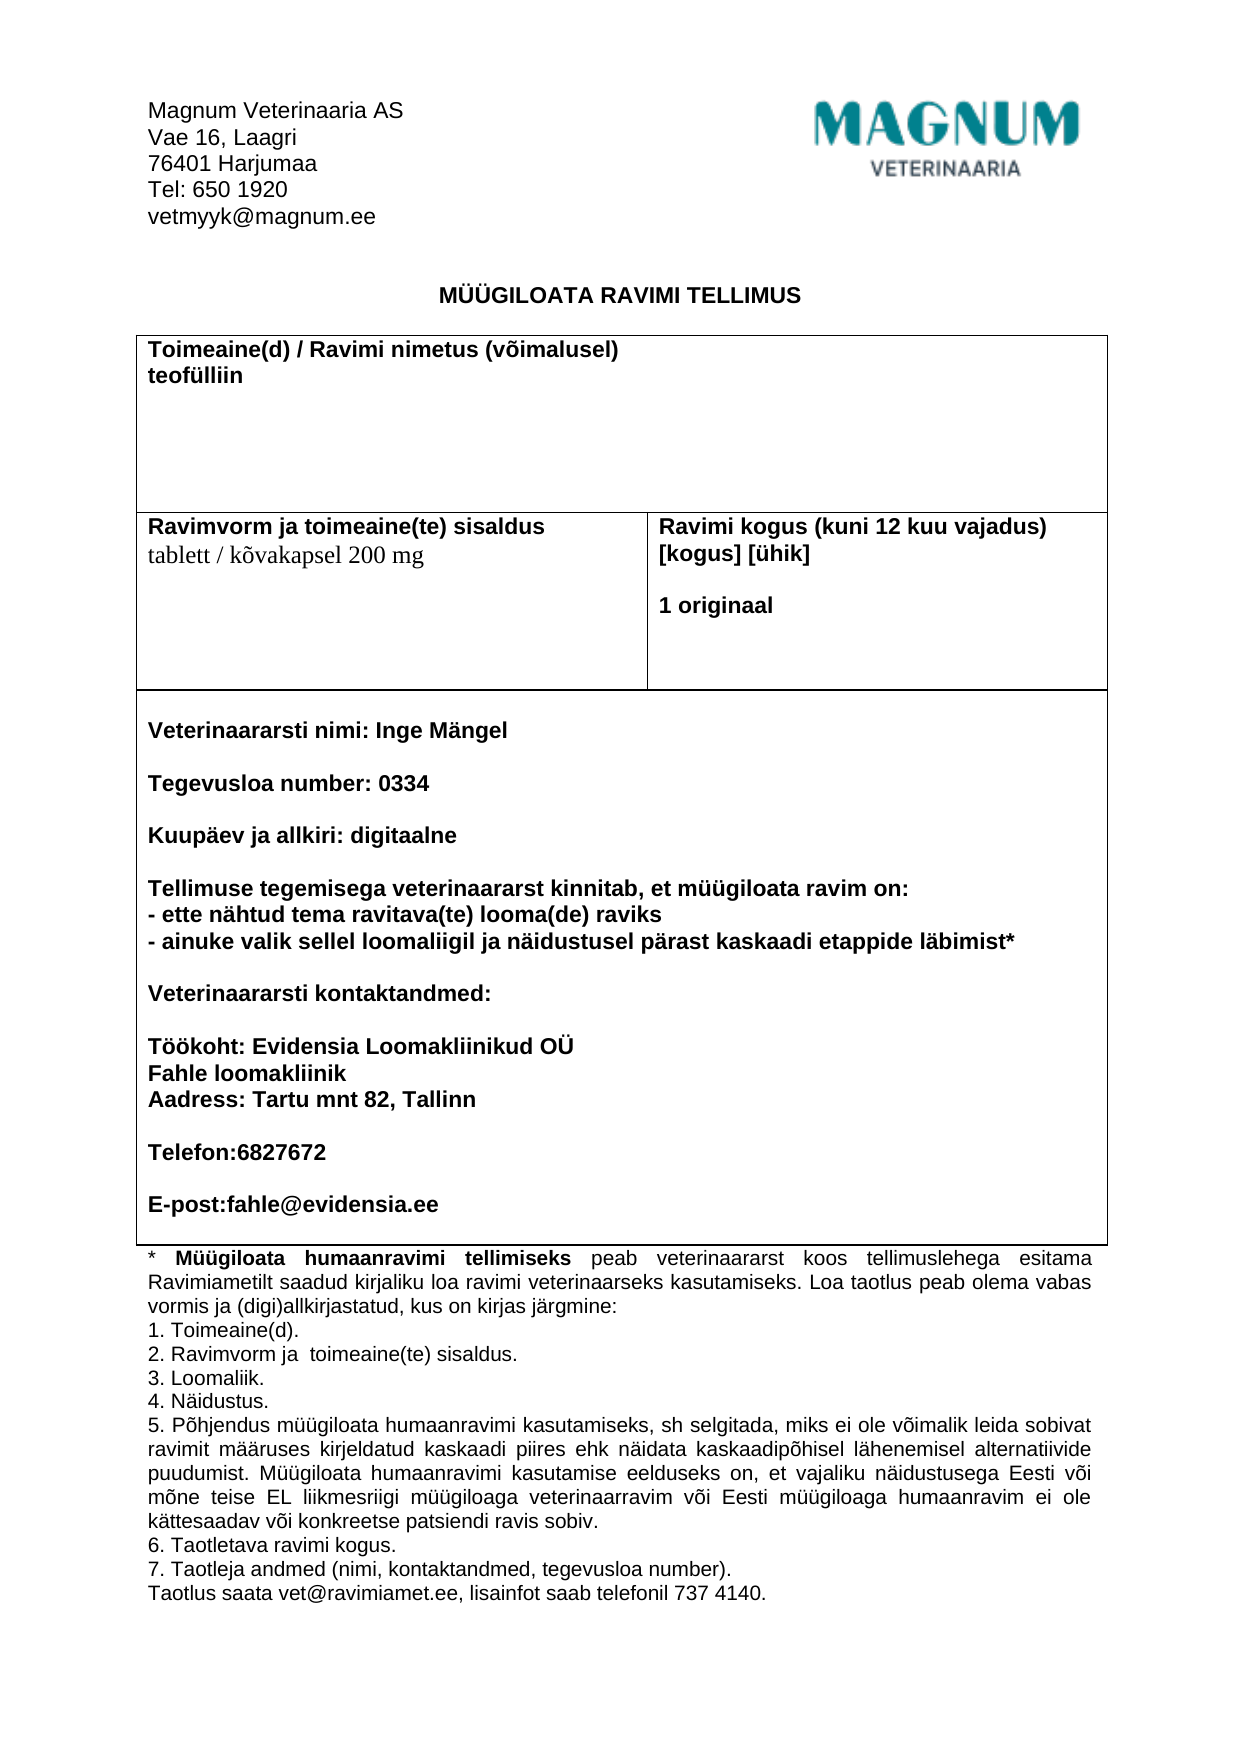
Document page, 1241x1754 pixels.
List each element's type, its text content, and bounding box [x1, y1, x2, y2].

text 1. Toimeaine(d). [148, 1317, 1093, 1341]
text 6. Taotletava ravimi kogus. [148, 1533, 1093, 1557]
picture [797, 77, 1093, 211]
text 7. Taotleja andmed (nimi, kontaktandmed, tegevusloa number). [148, 1557, 1093, 1581]
text Taotlus saata vet@ravimiamet.ee, lisainfot saab telefonil 737 4140. [148, 1581, 1093, 1605]
text * Müügiloata humaanravimi tellimiseks peab veterinaararst koos tellimuslehega esitama Ravimiametilt saadud kirjaliku loa ravimi veterinaarseks kasutamiseks. Loa taotlus peab olema vabas vormis ja (digi)allkirjastatud, kus on kirjas järgmine: [148, 1246, 1093, 1317]
table_cell Ravimvorm ja toimeaine(te) sisaldus tablett / kõvakapsel 200 mg [137, 513, 647, 689]
text 4. Näidustus. [148, 1389, 1093, 1413]
text 2. Ravimvorm ja toimeaine(te) sisaldus. [148, 1341, 1093, 1365]
table_cell Veterinaararsti nimi: Inge Mängel Tegevusloa number: 0334 Kuupäev ja allkiri: digitaalne Tellimuse tegemisega veterinaararst kinnitab, et müügiloata ravim on: - ette nähtud tema ravitava(te) looma(de) raviks - ainuke valik sellel loomaliigil ja näidustusel pärast kaskaadi etappide läbimist* Veterinaararsti kontaktandmed: Töökoht: Evidensia Loomakliinikud OÜ Fahle loomakliinik Aadress: Tartu mnt 82, Tallinn Telefon:6827672 E-post:fahle@evidensia.ee [137, 691, 1107, 1244]
table_cell Ravimi kogus (kuni 12 kuu vajadus) [kogus] [ühik] 1 originaal [648, 513, 1107, 689]
subtitle MÜÜGILOATA RAVIMI TELLIMUS [148, 282, 1093, 308]
text 5. Põhjendus müügiloata humaanravimi kasutamiseks, sh selgitada, miks ei ole võimalik leida sobivat ravimit määruses kirjeldatud kaskaadi piires ehk näidata kaskaadipõhisel lähenemisel alternatiivide puudumist. Müügiloata humaanravimi kasutamise eelduseks on, et vajaliku näidustusega Eesti või mõne teise EL liikmesriigi müügiloaga veterinaarravim või Eesti müügiloaga humaanravim ei ole kättesaadav või konkreetse patsiendi ravis sobiv. [148, 1413, 1093, 1533]
table_header Toimeaine(d) / Ravimi nimetus (võimalusel) teofülliin [137, 336, 1107, 512]
text 3. Loomaliik. [148, 1365, 1093, 1389]
